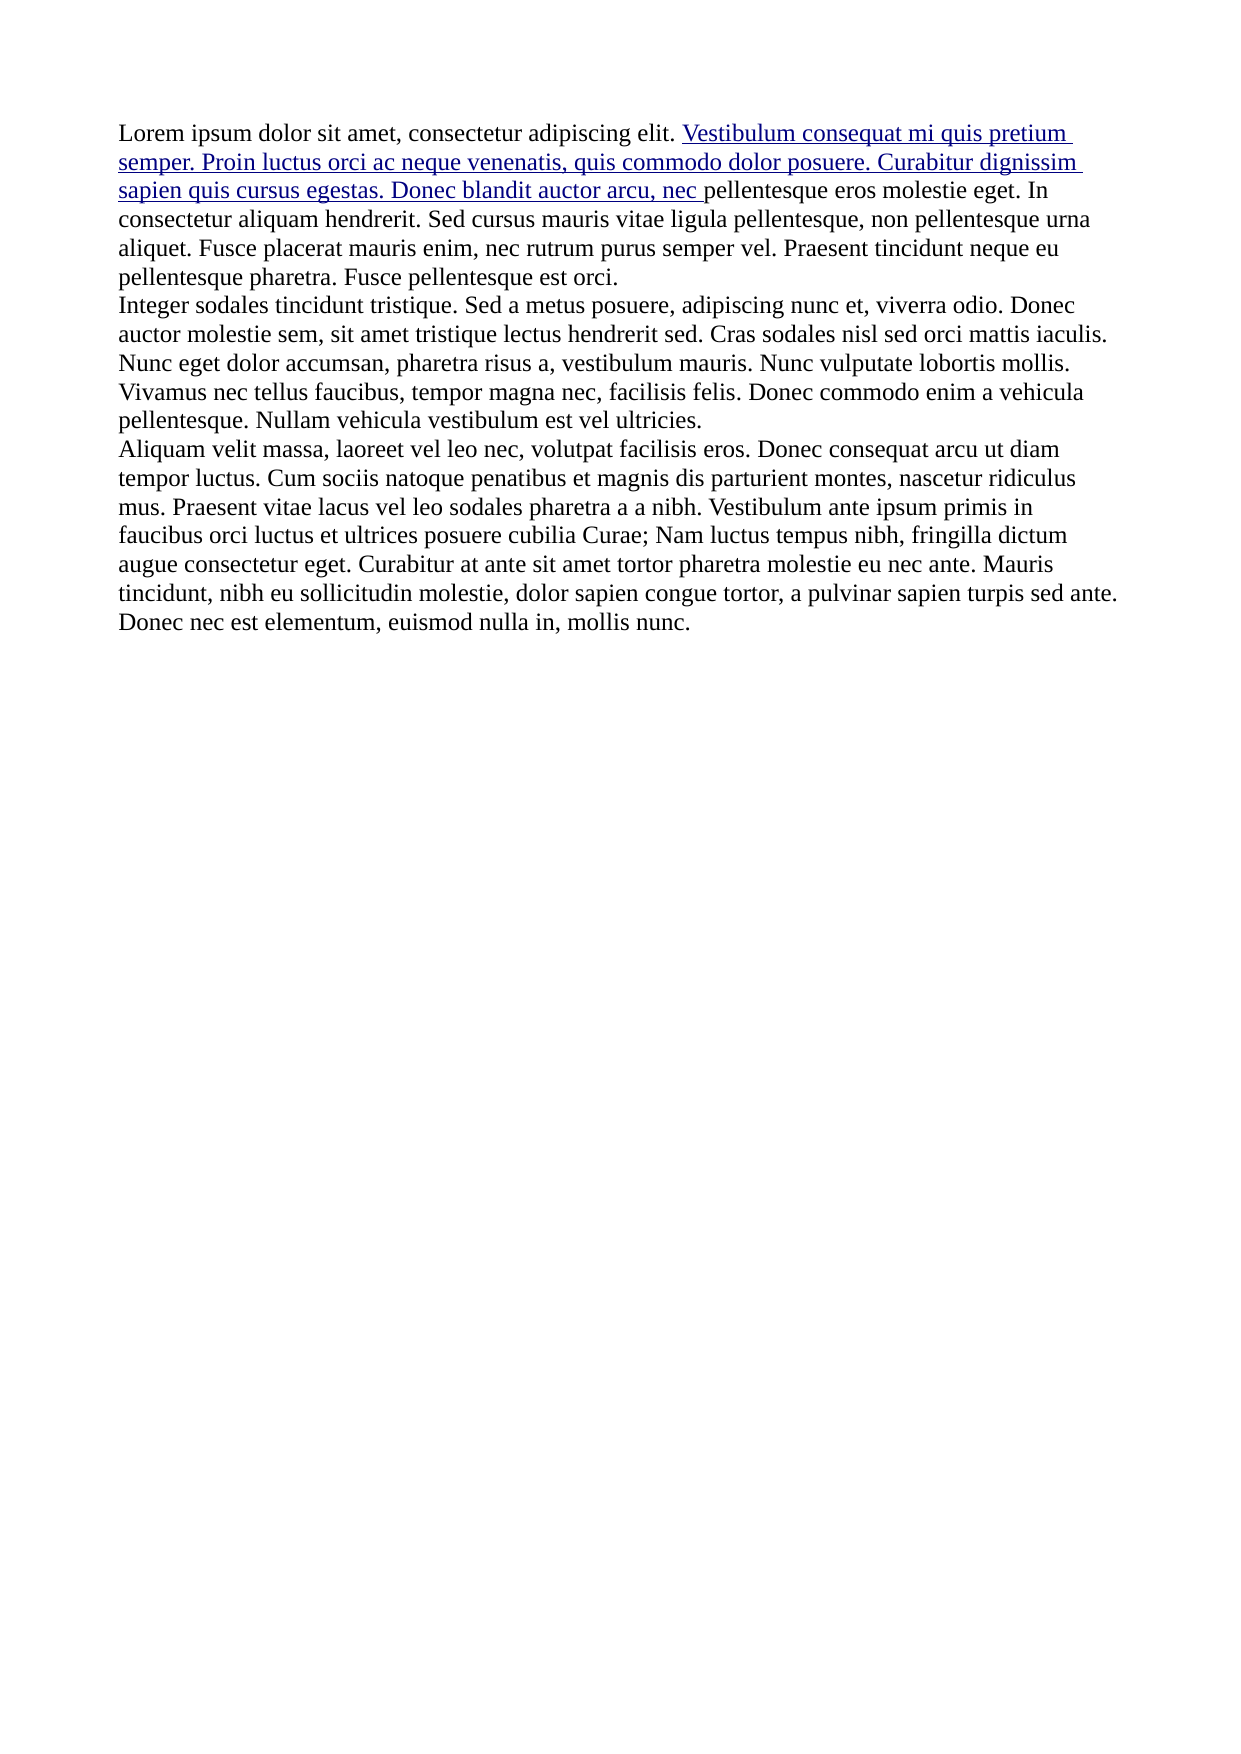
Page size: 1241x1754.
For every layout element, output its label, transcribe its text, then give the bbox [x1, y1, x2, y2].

text Lorem ipsum dolor sit amet, consectetur adipiscing elit. Vestibulum consequat mi quis pretium semper. Proin luctus orci ac neque venenatis, quis commodo dolor posuere. Curabitur dignissim sapien quis cursus egestas. Donec blandit auctor arcu, nec pellentesque eros molestie eget. In consectetur aliquam hendrerit. Sed cursus mauris vitae ligula pellentesque, non pellentesque urna aliquet. Fusce placerat mauris enim, nec rutrum purus semper vel. Praesent tincidunt neque eu pellentesque pharetra. Fusce pellentesque est orci. [118, 118, 1122, 291]
text Aliquam velit massa, laoreet vel leo nec, volutpat facilisis eros. Donec consequat arcu ut diam tempor luctus. Cum sociis natoque penatibus et magnis dis parturient montes, nascetur ridiculus mus. Praesent vitae lacus vel leo sodales pharetra a a nibh. Vestibulum ante ipsum primis in faucibus orci luctus et ultrices posuere cubilia Curae; Nam luctus tempus nibh, fringilla dictum augue consectetur eget. Curabitur at ante sit amet tortor pharetra molestie eu nec ante. Mauris tincidunt, nibh eu sollicitudin molestie, dolor sapien congue tortor, a pulvinar sapien turpis sed ante. Donec nec est elementum, euismod nulla in, mollis nunc. [118, 434, 1122, 636]
text Integer sodales tincidunt tristique. Sed a metus posuere, adipiscing nunc et, viverra odio. Donec auctor molestie sem, sit amet tristique lectus hendrerit sed. Cras sodales nisl sed orci mattis iaculis. Nunc eget dolor accumsan, pharetra risus a, vestibulum mauris. Nunc vulputate lobortis mollis. Vivamus nec tellus faucibus, tempor magna nec, facilisis felis. Donec commodo enim a vehicula pellentesque. Nullam vehicula vestibulum est vel ultricies. [118, 291, 1122, 434]
